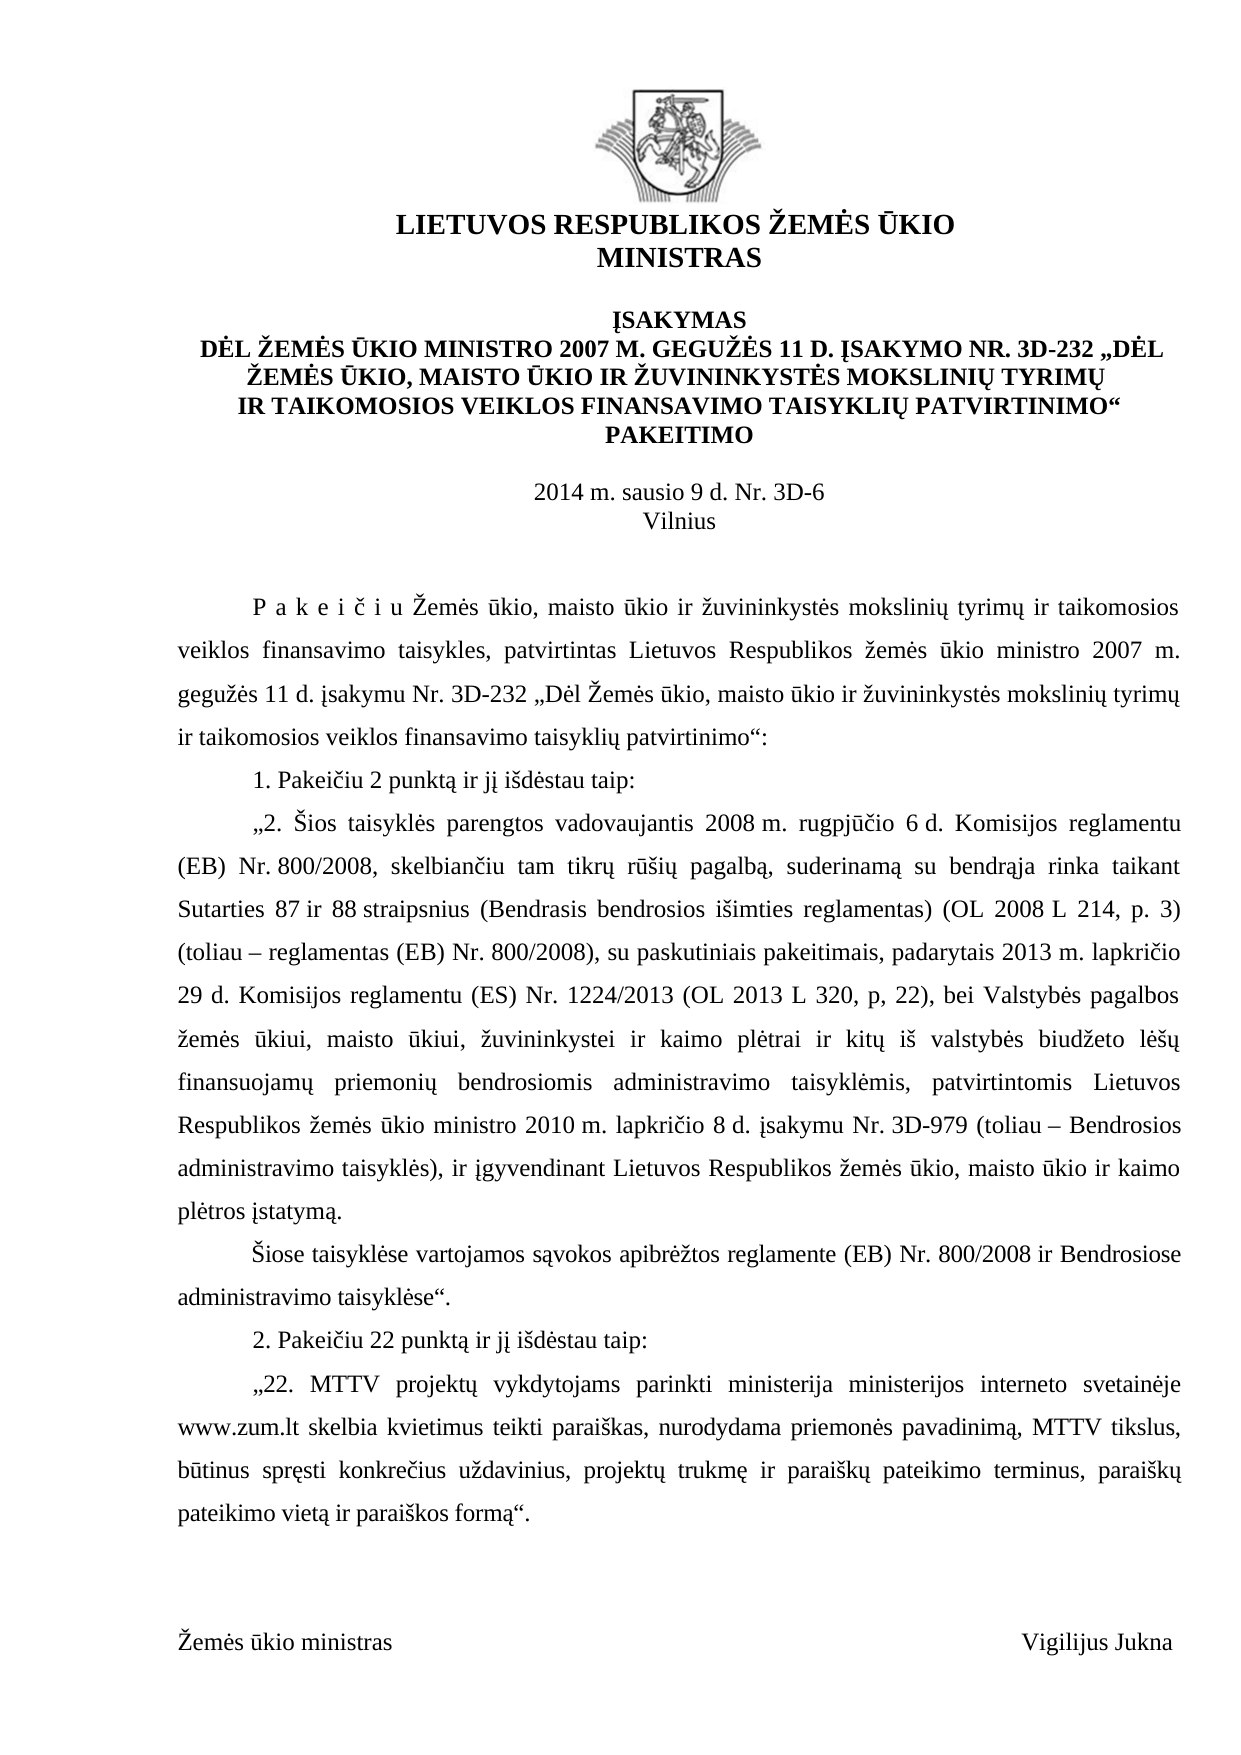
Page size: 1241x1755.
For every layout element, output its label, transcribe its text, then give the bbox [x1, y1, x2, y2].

text 1. Pakeičiu 2 punktą ir jį išdėstau taip: [177, 765, 1181, 794]
text ĮSAKYMAS [177, 305, 1181, 334]
text Vilnius [177, 506, 1181, 535]
text P a k e i č i u Žemės ūkio, maisto ūkio ir žuvininkystės mokslinių tyrimų ir taikomosios veiklos finansavimo taisykles, patvirtintas Lietuvos Respublikos žemės ūkio ministro 2007 m. gegužės 11 d. įsakymu Nr. 3D-232 „Dėl Žemės ūkio, maisto ūkio ir žuvininkystės mokslinių tyrimų ir taikomosios veiklos finansavimo taisyklių patvirtinimo“: [177, 592, 1181, 751]
text DĖL ŽEMĖS ŪKIO MINISTRO 2007 M. GEGUŽĖS 11 D. ĮSAKYMO nR. 3d-232 „DĖL ŽEMĖS ŪKIO, MAISTO ŪKIO IR ŽUVININKYSTĖS MOKSLINIŲ TYRIMŲ [177, 334, 1181, 391]
text MINISTRAS [177, 240, 1181, 274]
text LIETUVOS RESPUBLIKOS ŽEMĖS ŪKIO [177, 207, 1181, 240]
text 2. Pakeičiu 22 punktą ir jį išdėstau taip: [177, 1326, 1181, 1354]
text Žemės ūkio ministras Vigilijus Jukna [177, 1627, 1181, 1656]
text „2. Šios taisyklės parengtos vadovaujantis 2008 m. rugpjūčio 6 d. Komisijos reglamentu (EB) Nr. 800/2008, skelbiančiu tam tikrų rūšių pagalbą, suderinamą su bendrąja rinka taikant Sutarties 87 ir 88 straipsnius (Bendrasis bendrosios išimties reglamentas) (OL 2008 L 214, p. 3) (toliau – reglamentas (EB) Nr. 800/2008), su paskutiniais pakeitimais, padarytais 2013 m. lapkričio 29 d. Komisijos reglamentu (ES) Nr. 1224/2013 (OL 2013 L 320, p, 22), bei Valstybės pagalbos žemės ūkiui, maisto ūkiui, žuvininkystei ir kaimo plėtrai ir kitų iš valstybės biudžeto lėšų finansuojamų priemonių bendrosiomis administravimo taisyklėmis, patvirtintomis Lietuvos Respublikos žemės ūkio ministro 2010 m. lapkričio 8 d. įsakymu Nr. 3D-979 (toliau – Bendrosios administravimo taisyklės), ir įgyvendinant Lietuvos Respublikos žemės ūkio, maisto ūkio ir kaimo plėtros įstatymą. [177, 808, 1181, 1225]
text 2014 m. sausio 9 d. Nr. 3D-6 [177, 477, 1181, 506]
text IR TAIKOMOSIOS VEIKLOS FINANSAVIMO TAISYKLIŲ PATVIRTINIMO“ PAKEITIMO [177, 391, 1181, 449]
text Šiose taisyklėse vartojamos sąvokos apibrėžtos reglamente (EB) Nr. 800/2008 ir Bendrosiose administravimo taisyklėse“. [177, 1239, 1181, 1311]
text „22. MTTV projektų vykdytojams parinkti ministerija ministerijos interneto svetainėje www.zum.lt skelbia kvietimus teikti paraiškas, nurodydama priemonės pavadinimą, MTTV tikslus, būtinus spręsti konkrečius uždavinius, projektų trukmę ir paraiškų pateikimo terminus, paraiškų pateikimo vietą ir paraiškos formą“. [177, 1369, 1181, 1527]
